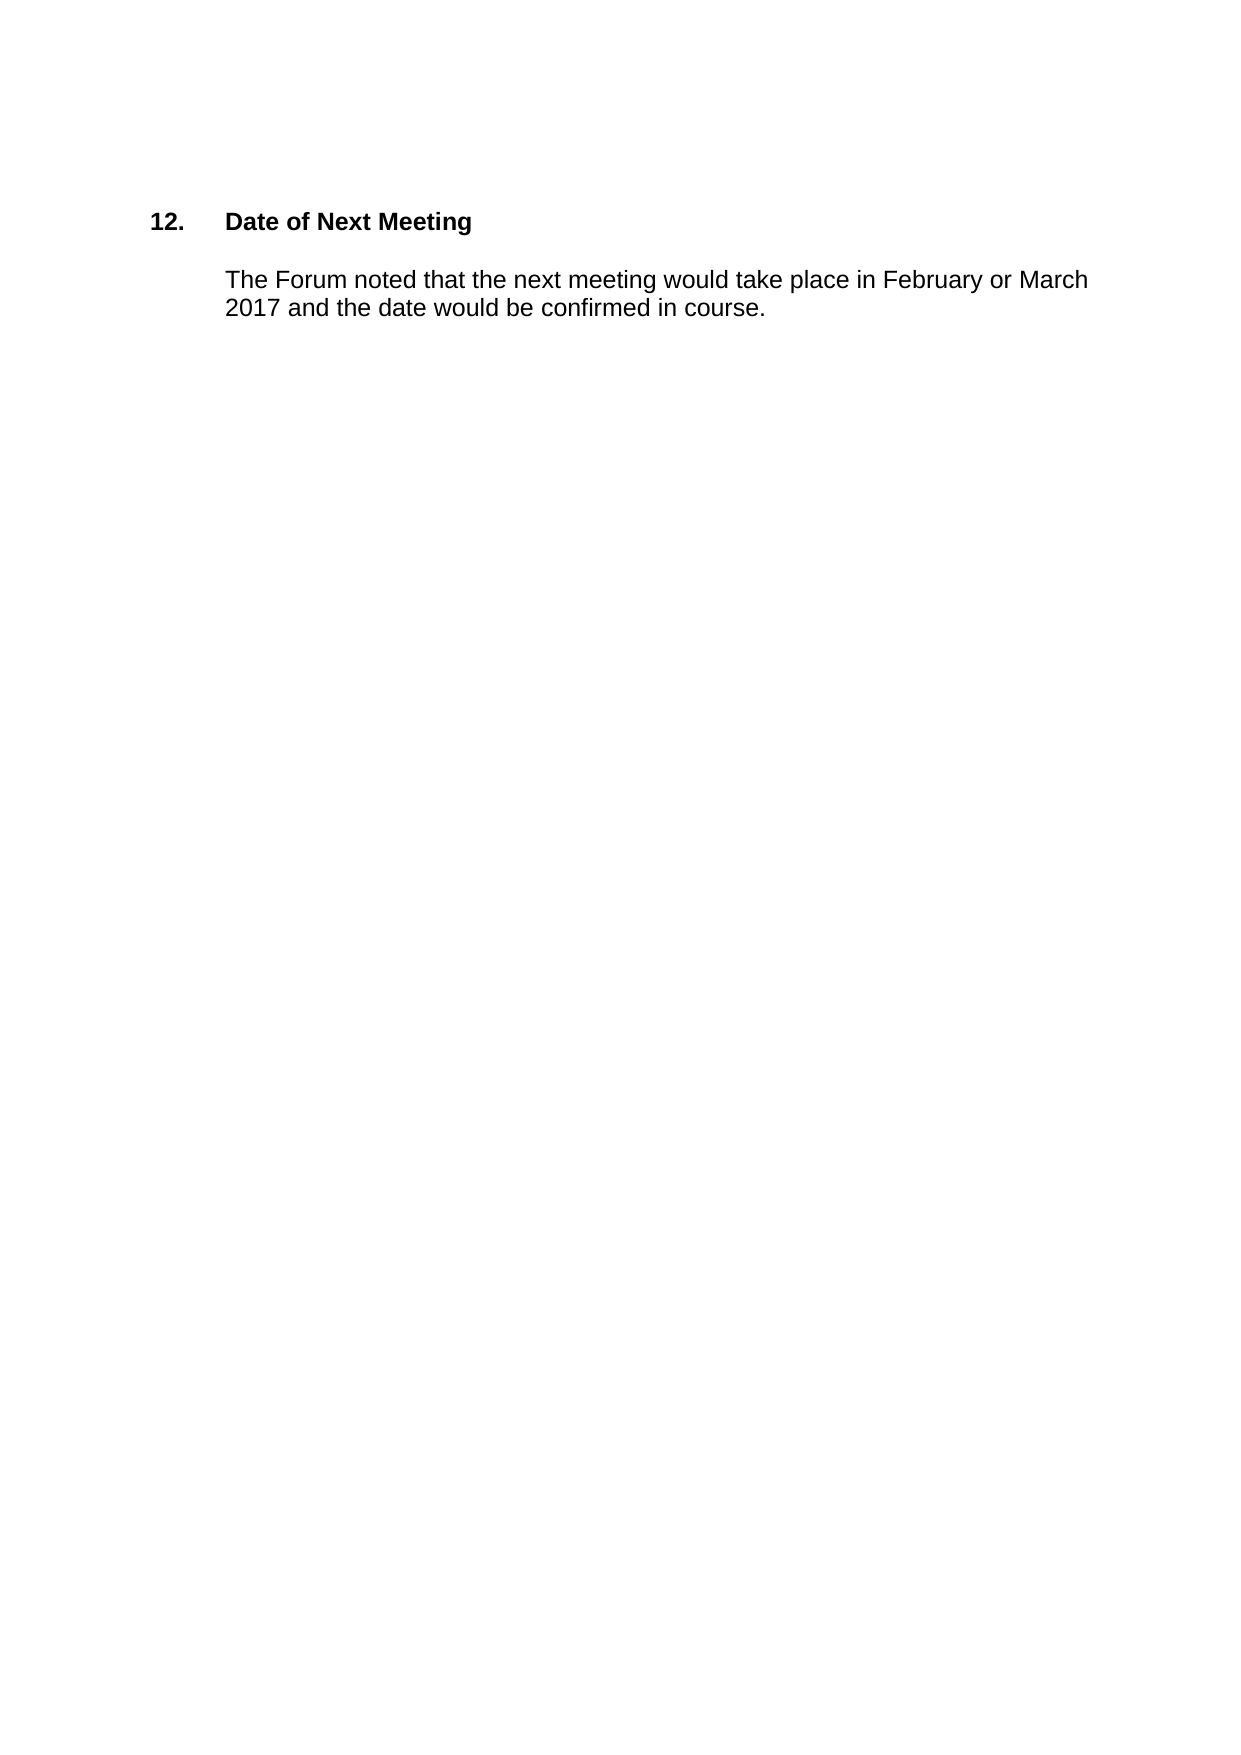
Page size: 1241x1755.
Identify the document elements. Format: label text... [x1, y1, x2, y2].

list Date of Next Meeting [150, 207, 1116, 236]
text The Forum noted that the next meeting would take place in February or March 2017 and the date would be confirmed in course. [225, 265, 1091, 322]
